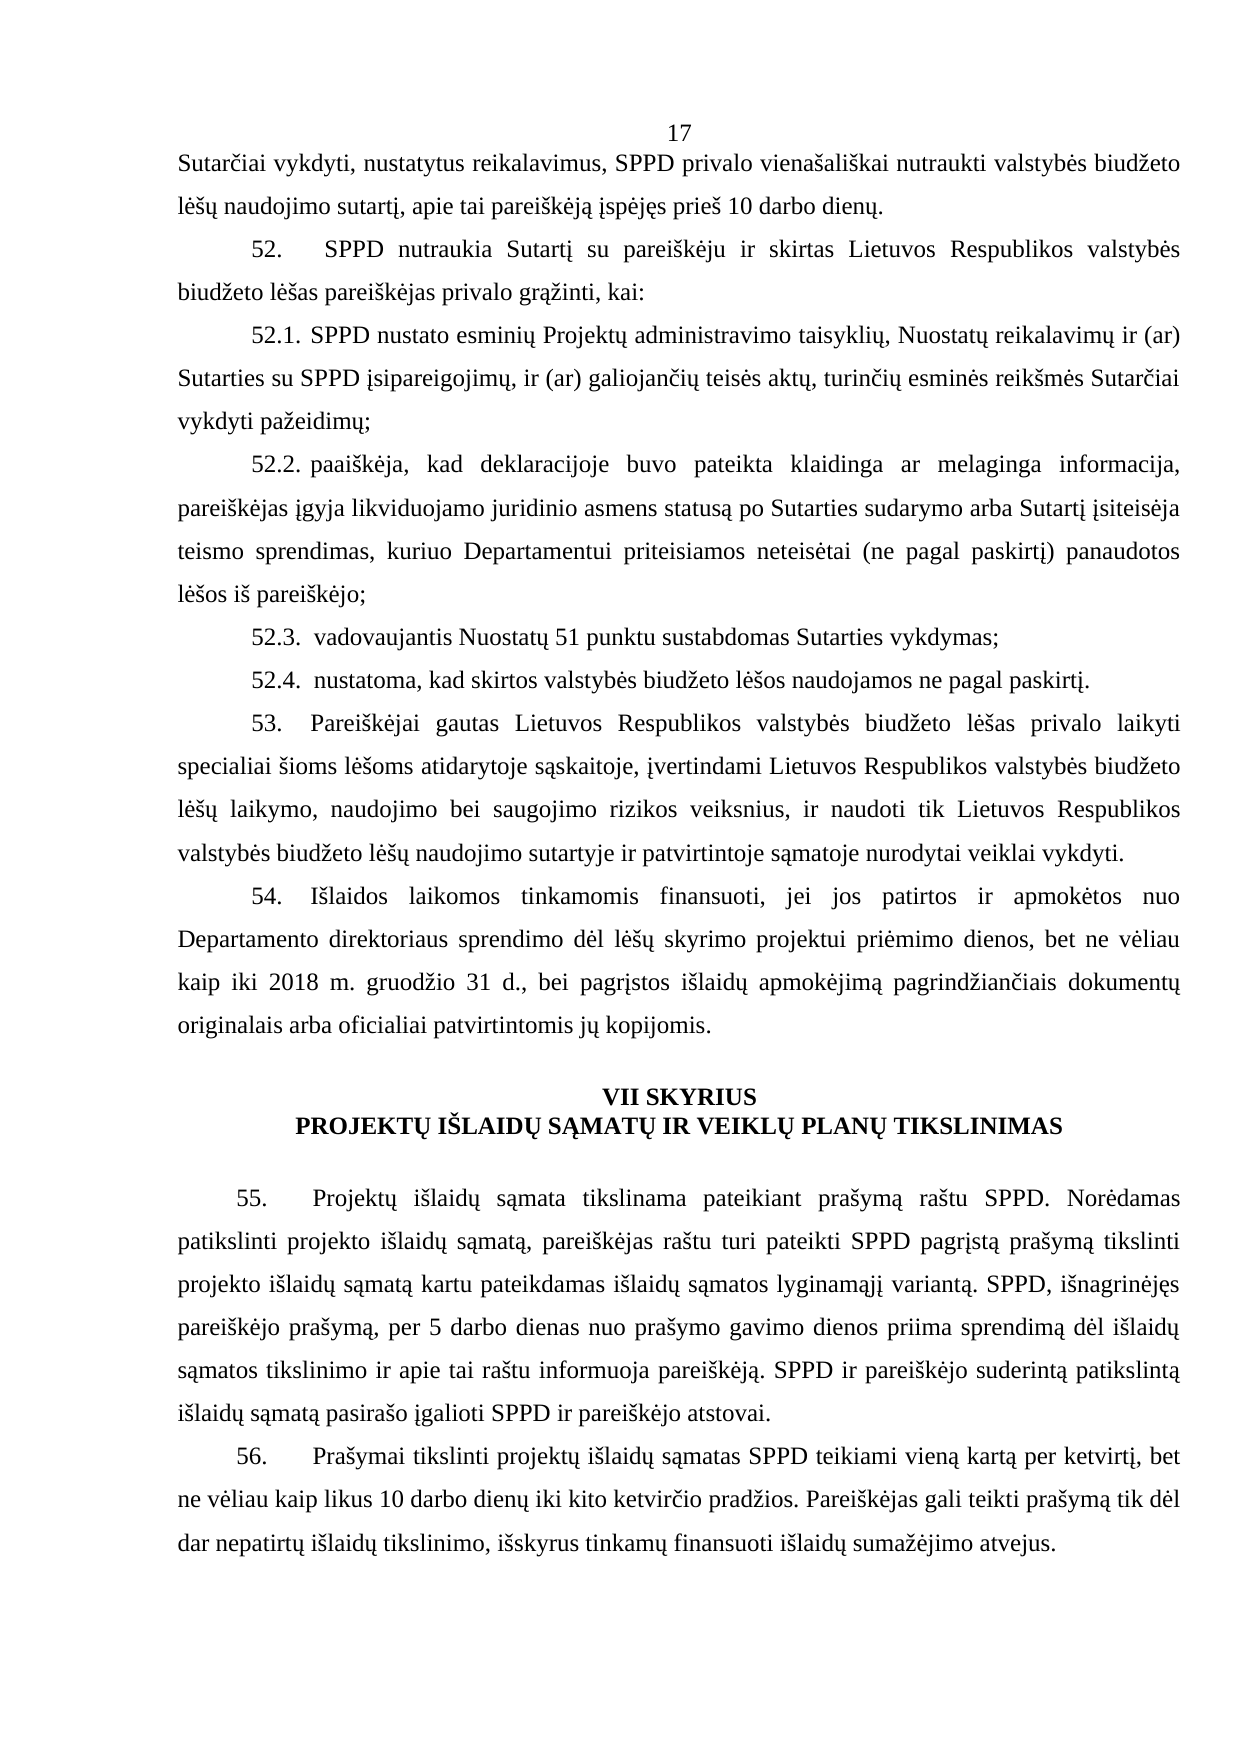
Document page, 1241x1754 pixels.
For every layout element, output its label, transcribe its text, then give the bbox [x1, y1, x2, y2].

text 52.1. SPPD nustato esminių Projektų administravimo taisyklių, Nuostatų reikalavimų ir (ar) Sutarties su SPPD įsipareigojimų, ir (ar) galiojančių teisės aktų, turinčių esminės reikšmės Sutarčiai vykdyti pažeidimų; [177, 320, 1181, 435]
text Sutarčiai vykdyti, nustatytus reikalavimus, SPPD privalo vienašališkai nutraukti valstybės biudžeto lėšų naudojimo sutartį, apie tai pareiškėją įspėjęs prieš 10 darbo dienų. [177, 148, 1181, 219]
text VII SKYRIUS [177, 1082, 1181, 1111]
text 52. SPPD nutraukia Sutartį su pareiškėju ir skirtas Lietuvos Respublikos valstybės biudžeto lėšas pareiškėjas privalo grąžinti, kai: [177, 234, 1181, 306]
text 55. Projektų išlaidų sąmata tikslinama pateikiant prašymą raštu SPPD. Norėdamas patikslinti projekto išlaidų sąmatą, pareiškėjas raštu turi pateikti SPPD pagrįstą prašymą tikslinti projekto išlaidų sąmatą kartu pateikdamas išlaidų sąmatos lyginamąjį variantą. SPPD, išnagrinėjęs pareiškėjo prašymą, per 5 darbo dienas nuo prašymo gavimo dienos priima sprendimą dėl išlaidų sąmatos tikslinimo ir apie tai raštu informuoja pareiškėją. SPPD ir pareiškėjo suderintą patikslintą išlaidų sąmatą pasirašo įgalioti SPPD ir pareiškėjo atstovai. [177, 1183, 1181, 1427]
text PROJEKTŲ IŠLAIDŲ SĄMATŲ IR VEIKLŲ PLANŲ TIKSLINIMAS [177, 1111, 1181, 1139]
text 52.4. nustatoma, kad skirtos valstybės biudžeto lėšos naudojamos ne pagal paskirtį. [177, 665, 1181, 694]
text 53. Pareiškėjai gautas Lietuvos Respublikos valstybės biudžeto lėšas privalo laikyti specialiai šioms lėšoms atidarytoje sąskaitoje, įvertindami Lietuvos Respublikos valstybės biudžeto lėšų laikymo, naudojimo bei saugojimo rizikos veiksnius, ir naudoti tik Lietuvos Respublikos valstybės biudžeto lėšų naudojimo sutartyje ir patvirtintoje sąmatoje nurodytai veiklai vykdyti. [177, 708, 1181, 866]
text 56. Prašymai tikslinti projektų išlaidų sąmatas SPPD teikiami vieną kartą per ketvirtį, bet ne vėliau kaip likus 10 darbo dienų iki kito ketvirčio pradžios. Pareiškėjas gali teikti prašymą tik dėl dar nepatirtų išlaidų tikslinimo, išskyrus tinkamų finansuoti išlaidų sumažėjimo atvejus. [177, 1441, 1181, 1556]
text 52.2. paaiškėja, kad deklaracijoje buvo pateikta klaidinga ar melaginga informacija, pareiškėjas įgyja likviduojamo juridinio asmens statusą po Sutarties sudarymo arba Sutartį įsiteisėja teismo sprendimas, kuriuo Departamentui priteisiamos neteisėtai (ne pagal paskirtį) panaudotos lėšos iš pareiškėjo; [177, 449, 1181, 608]
text 52.3. vadovaujantis Nuostatų 51 punktu sustabdomas Sutarties vykdymas; [177, 622, 1181, 651]
text 54. Išlaidos laikomos tinkamomis finansuoti, jei jos patirtos ir apmokėtos nuo Departamento direktoriaus sprendimo dėl lėšų skyrimo projektui priėmimo dienos, bet ne vėliau kaip iki 2018 m. gruodžio 31 d., bei pagrįstos išlaidų apmokėjimą pagrindžiančiais dokumentų originalais arba oficialiai patvirtintomis jų kopijomis. [177, 881, 1181, 1039]
